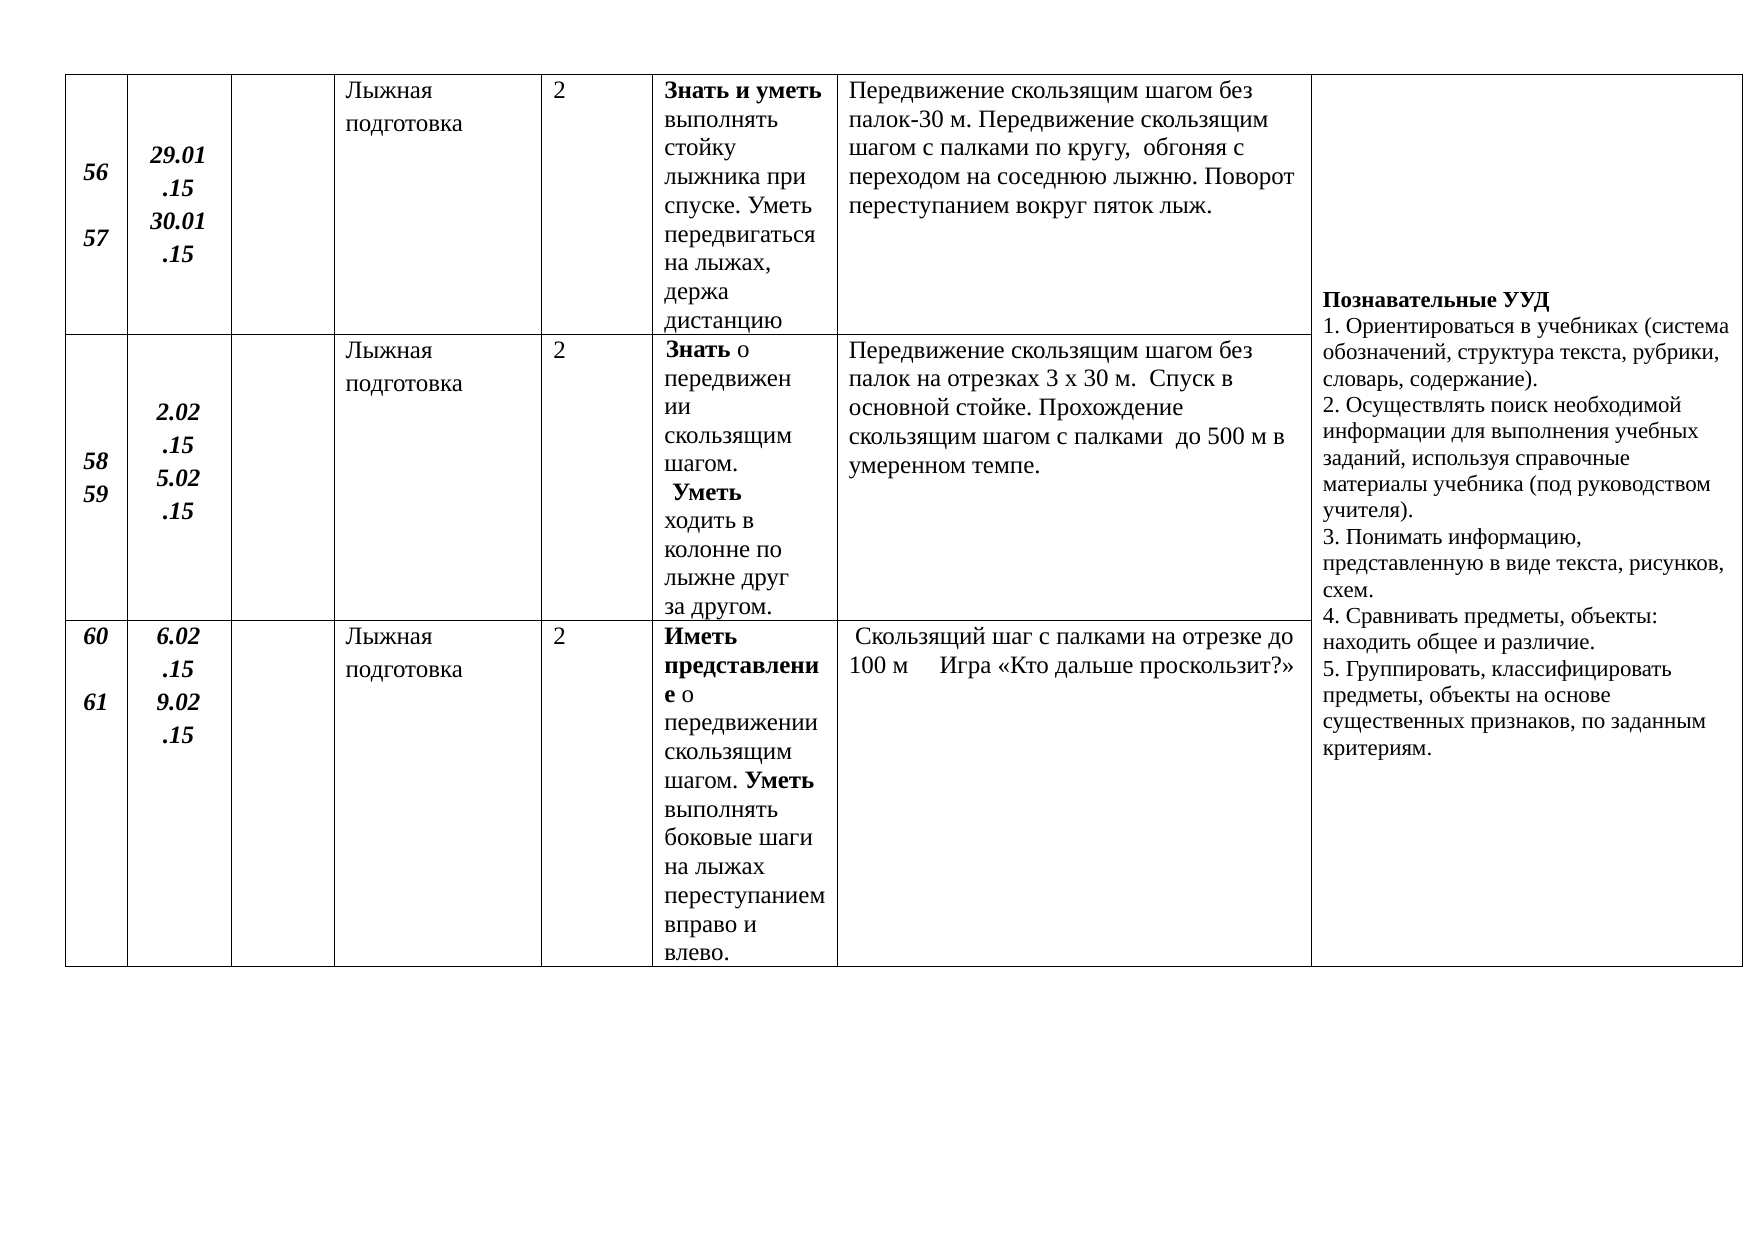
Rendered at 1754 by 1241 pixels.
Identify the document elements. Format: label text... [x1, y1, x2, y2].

table_cell 6.02 .15 9.02 .15 [128, 621, 231, 966]
table_cell Иметь представление о передвижении скользящим шагом. Уметь выполнять боковые шаги на лыжах переступанием вправо и влево. [653, 621, 837, 966]
table_cell Лыжная подготовка [335, 621, 541, 966]
table_cell 2 [542, 335, 652, 620]
table_cell 56 57 [66, 75, 127, 334]
table_cell 29.01 .15 30.01 .15 [128, 75, 231, 334]
table_cell 2.02 .15 5.02 .15 [128, 335, 231, 620]
table_cell 58 59 [66, 335, 127, 620]
table_cell Познавательные УУД 1. Ориентироваться в учебниках (система обозначений, структура текста, рубрики, словарь, содержание). 2. Осуществлять поиск необходимой информации для выполнения учебных заданий, используя справочные материалы учебника (под руководством учителя). 3. Понимать информацию, представленную в виде текста, рисунков, схем. 4. Сравнивать предметы, объекты: находить общее и различие. 5. Группировать, классифицировать предметы, объекты на основе существенных признаков, по заданным критериям. [1312, 75, 1742, 966]
table_cell 2 [542, 75, 652, 334]
table_cell Лыжная подготовка [335, 75, 541, 334]
table_cell Знать о передвижении скользящим шагом. Уметь ходить в колонне по лыжне друг за другом. [802, 335, 837, 620]
table_cell Передвижение скользящим шагом без палок на отрезках 3 х 30 м. Спуск в основной стойке. Прохождение скользящим шагом с палками до 500 м в умеренном темпе. [838, 335, 1311, 620]
table_cell Передвижение скользящим шагом без палок-30 м. Передвижение скользящим шагом с палками по кругу, обгоняя с переходом на соседнюю лыжню. Поворот переступанием вокруг пяток лыж. [838, 75, 1311, 334]
table_cell 60 61 [66, 621, 127, 966]
table_cell [232, 75, 334, 334]
table_cell 2 [542, 621, 652, 966]
table_cell [232, 335, 334, 620]
table_cell Скользящий шаг с палками на отрезке до 100 м Игра «Кто дальше проскользит?» [838, 621, 1311, 966]
table_cell Знать и уметь выполнять стойку лыжника при спуске. Уметь передвигаться на лыжах, держа дистанцию [653, 75, 837, 334]
table_cell Лыжная подготовка [335, 335, 541, 620]
table_cell Знать о передвижении скользящим шагом. Уметь ходить в колонне по лыжне друг за другом. [653, 335, 664, 620]
table_cell [232, 621, 334, 966]
